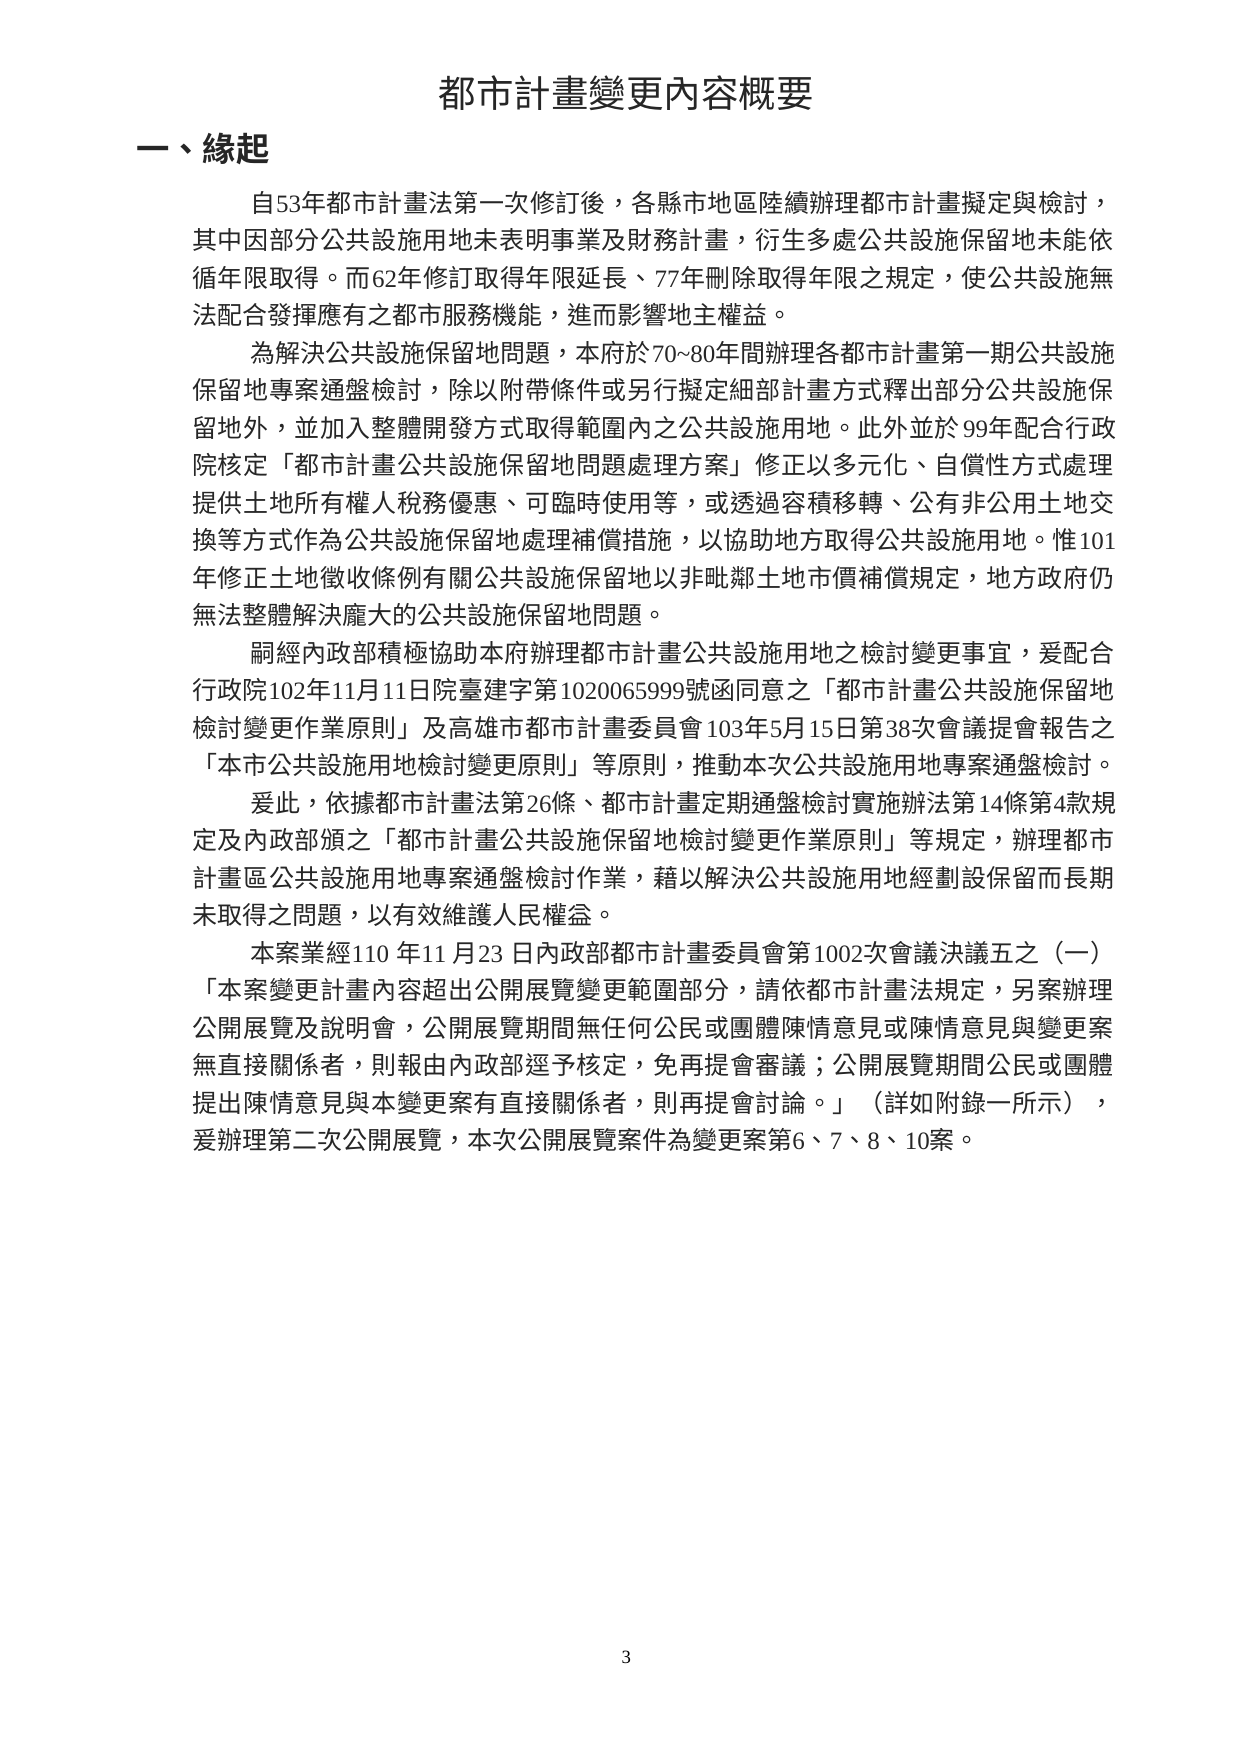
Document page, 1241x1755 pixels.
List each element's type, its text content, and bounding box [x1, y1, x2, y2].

text 一、緣起 [136, 128, 1116, 170]
text 嗣經內政部積極協助本府辦理都市計畫公共設施用地之檢討變更事宜，爰配合行政院102年11月11日院臺建字第1020065999號函同意之「都市計畫公共設施保留地檢討變更作業原則」及高雄市都市計畫委員會103年5月15日第38次會議提會報告之「本市公共設施用地檢討變更原則」等原則，推動本次公共設施用地專案通盤檢討。 [192, 632, 1116, 782]
text 爰此，依據都市計畫法第26條、都市計畫定期通盤檢討實施辦法第14條第4款規定及內政部頒之「都市計畫公共設施保留地檢討變更作業原則」等規定，辦理都市計畫區公共設施用地專案通盤檢討作業，藉以解決公共設施用地經劃設保留而長期未取得之問題，以有效維護人民權益。 [192, 782, 1116, 932]
text 本案業經110 年11 月23 日內政部都市計畫委員會第1002次會議決議五之（一）「本案變更計畫內容超出公開展覽變更範圍部分，請依都市計畫法規定，另案辦理公開展覽及說明會，公開展覽期間無任何公民或團體陳情意見或陳情意見與變更案無直接關係者，則報由內政部逕予核定，免再提會審議；公開展覽期間公民或團體提出陳情意見與本變更案有直接關係者，則再提會討論。」（詳如附錄一所示），爰辦理第二次公開展覽，本次公開展覽案件為變更案第6、7、8、10案。 [192, 932, 1116, 1157]
text 為解決公共設施保留地問題，本府於70~80年間辦理各都市計畫第一期公共設施保留地專案通盤檢討，除以附帶條件或另行擬定細部計畫方式釋出部分公共設施保留地外，並加入整體開發方式取得範圍內之公共設施用地。此外並於99年配合行政院核定「都市計畫公共設施保留地問題處理方案」修正以多元化、自償性方式處理，提供土地所有權人稅務優惠、可臨時使用等，或透過容積移轉、公有非公用土地交換等方式作為公共設施保留地處理補償措施，以協助地方取得公共設施用地。惟101年修正土地徵收條例有關公共設施保留地以非毗鄰土地市價補償規定，地方政府仍無法整體解決龐大的公共設施保留地問題。 [192, 332, 1116, 632]
text 都市計畫變更內容概要 [136, 74, 1116, 116]
text 自53年都市計畫法第一次修訂後，各縣市地區陸續辦理都市計畫擬定與檢討，其中因部分公共設施用地未表明事業及財務計畫，衍生多處公共設施保留地未能依循年限取得。而62年修訂取得年限延長、77年刪除取得年限之規定，使公共設施無法配合發揮應有之都市服務機能，進而影響地主權益。 [192, 182, 1116, 332]
